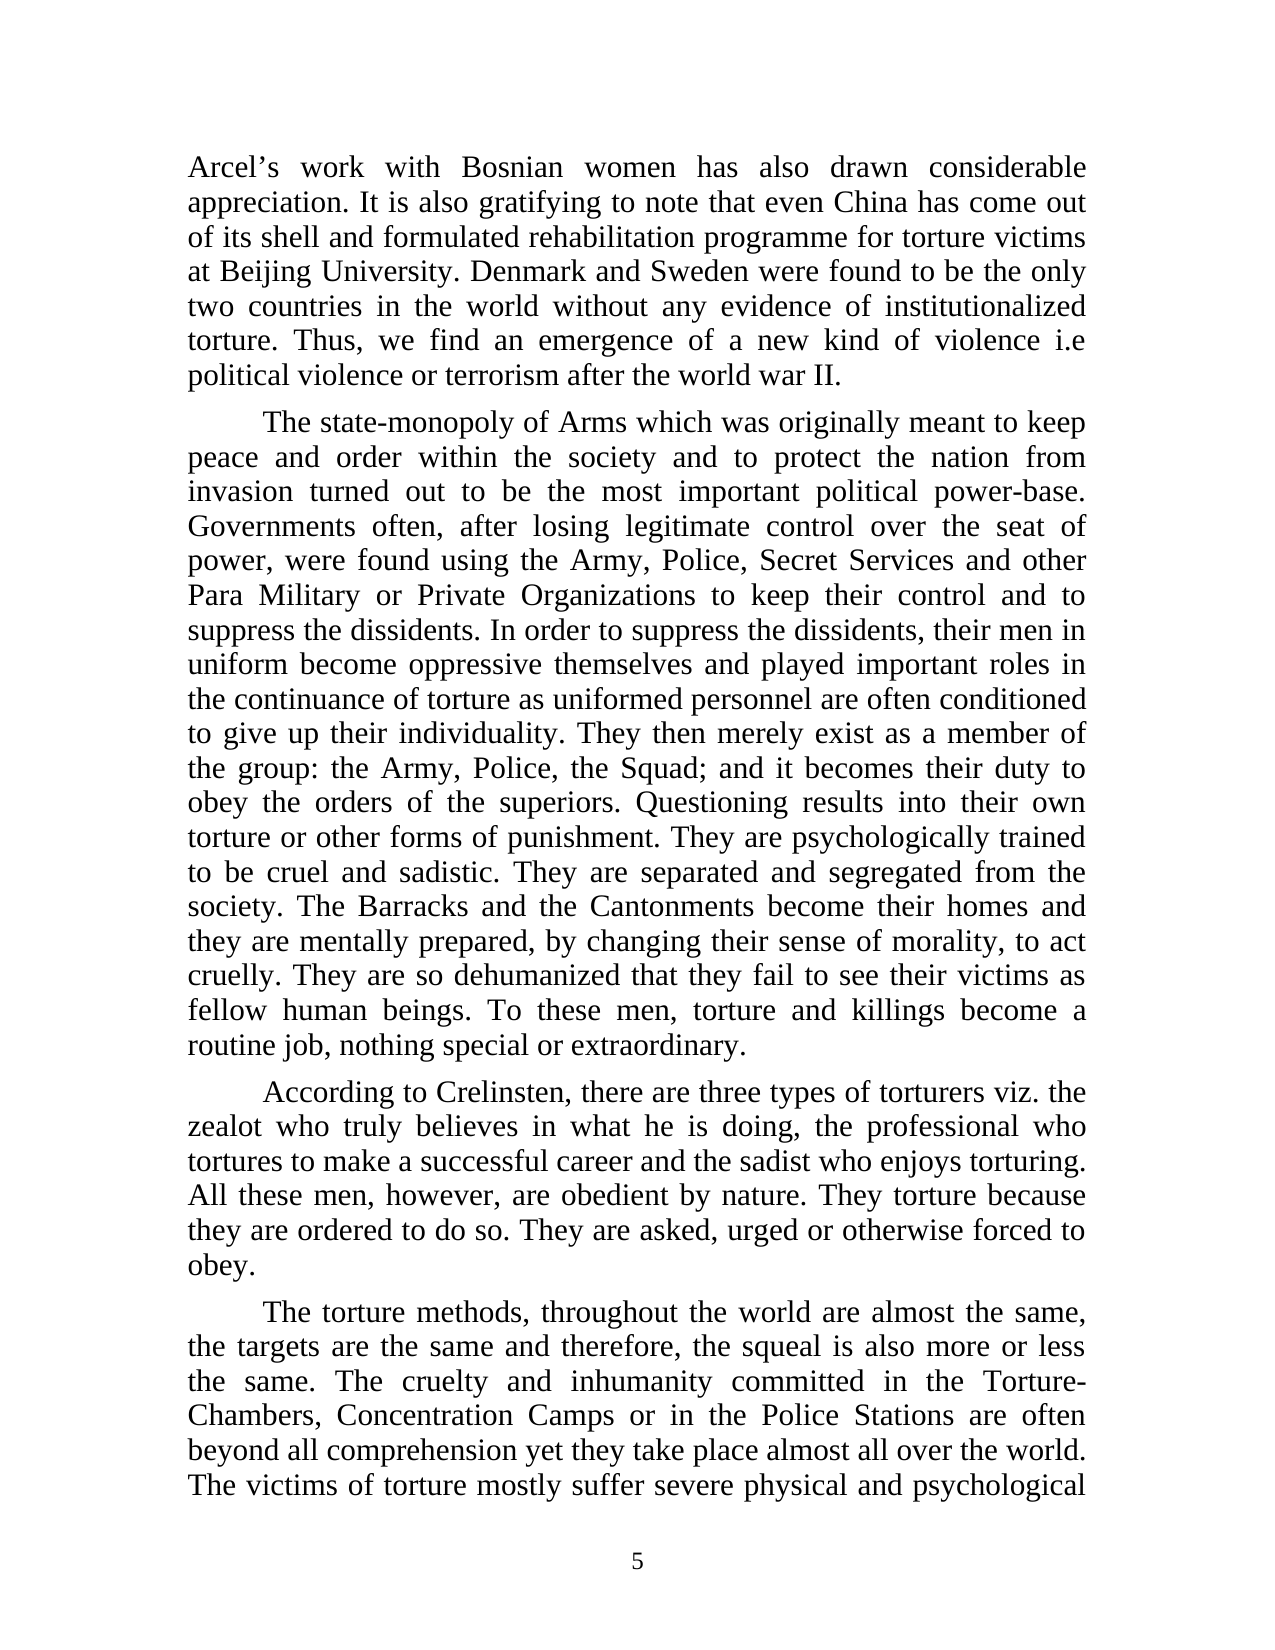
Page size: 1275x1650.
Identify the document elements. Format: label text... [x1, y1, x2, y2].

text According to Crelinsten, there are three types of torturers viz. the zealot who truly believes in what he is doing, the professional who tortures to make a successful career and the sadist who enjoys torturing. All these men, however, are obedient by nature. They torture because they are ordered to do so. They are asked, urged or otherwise forced to obey. [187, 1074, 1087, 1282]
text Arcel’s work with Bosnian women has also drawn considerable appreciation. It is also gratifying to note that even China has come out of its shell and formulated rehabilitation programme for torture victims at Beijing University. Denmark and Sweden were found to be the only two countries in the world without any evidence of institutionalized torture. Thus, we find an emergence of a new kind of violence i.e political violence or terrorism after the world war II. [187, 150, 1087, 392]
text The state-monopoly of Arms which was originally meant to keep peace and order within the society and to protect the nation from invasion turned out to be the most important political power-base. Governments often, after losing legitimate control over the seat of power, were found using the Army, Police, Secret Services and other Para Military or Private Organizations to keep their control and to suppress the dissidents. In order to suppress the dissidents, their men in uniform become oppressive themselves and played important roles in the continuance of torture as uniformed personnel are often conditioned to give up their individuality. They then merely exist as a member of the group: the Army, Police, the Squad; and it becomes their duty to obey the orders of the superiors. Questioning results into their own torture or other forms of punishment. They are psychologically trained to be cruel and sadistic. They are separated and segregated from the society. The Barracks and the Cantonments become their homes and they are mentally prepared, by changing their sense of morality, to act cruelly. They are so dehumanized that they fail to see their victims as fellow human beings. To these men, torture and killings become a routine job, nothing special or extraordinary. [187, 404, 1087, 1062]
text The torture methods, throughout the world are almost the same, the targets are the same and therefore, the squeal is also more or less the same. The cruelty and inhumanity committed in the Torture-Chambers, Concentration Camps or in the Police Stations are often beyond all comprehension yet they take place almost all over the world. The victims of torture mostly suffer severe physical and psychological [187, 1294, 1087, 1502]
